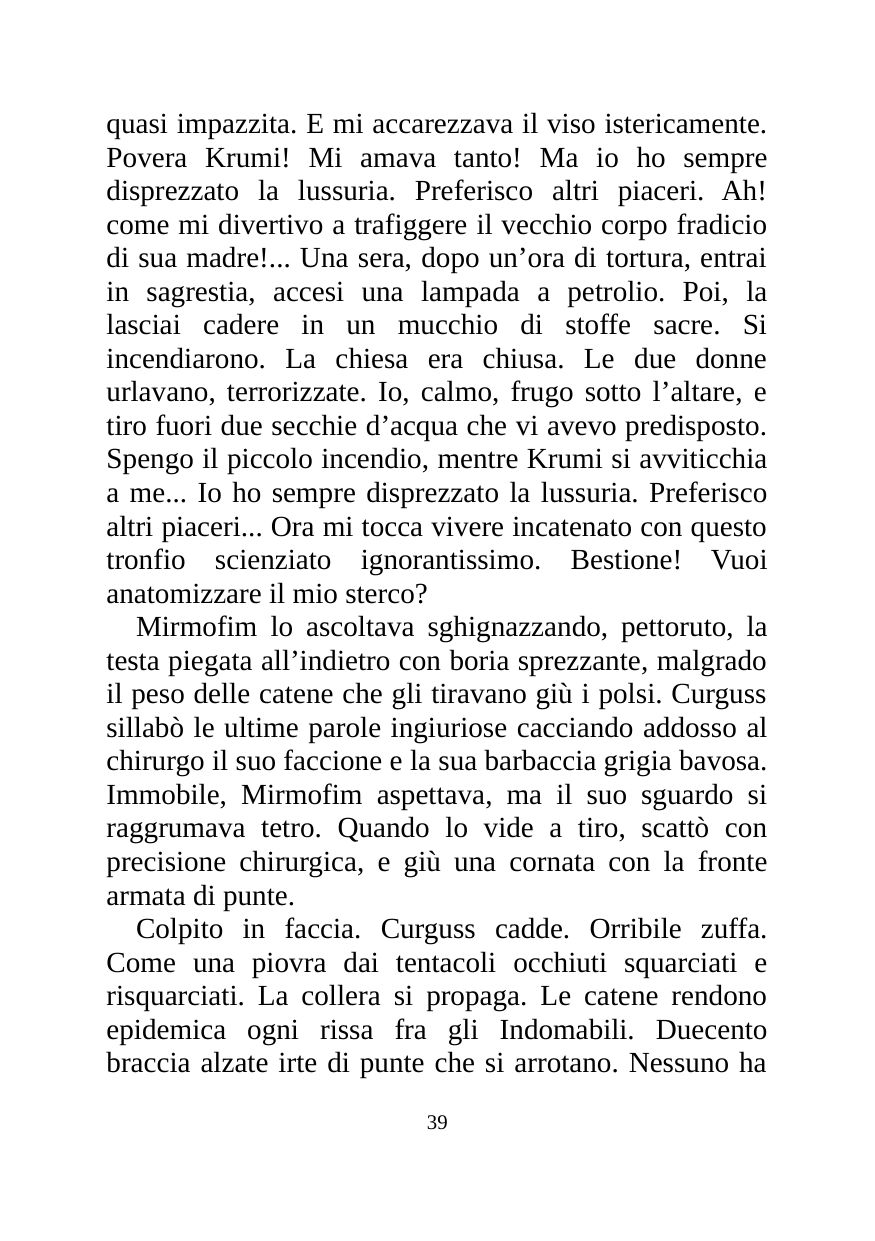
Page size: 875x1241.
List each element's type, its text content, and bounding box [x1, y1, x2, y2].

text Colpito in faccia. Curguss cadde. Orribile zuffa. Come una piovra dai tentacoli occhiuti squarciati e risquarciati. La collera si propaga. Le catene rendono epidemica ogni rissa fra gli Indomabili. Duecento braccia alzate irte di punte che si arrotano. Nessuno ha [106, 911, 768, 1079]
text quasi impazzita. E mi accarezzava il viso istericamente. Povera Krumi! Mi amava tanto! Ma io ho sempre disprezzato la lussuria. Preferisco altri piaceri. Ah! come mi divertivo a trafiggere il vecchio corpo fradicio di sua madre!... Una sera, dopo un’ora di tortura, entrai in sagrestia, accesi una lampada a petrolio. Poi, la lasciai cadere in un mucchio di stoffe sacre. Si incendiarono. La chiesa era chiusa. Le due donne urlavano, terrorizzate. Io, calmo, frugo sotto l’altare, e tiro fuori due secchie d’acqua che vi avevo predisposto. Spengo il piccolo incendio, mentre Krumi si avviticchia a me... Io ho sempre disprezzato la lussuria. Preferisco altri piaceri... Ora mi tocca vivere incatenato con questo tronfio scienziato ignorantissimo. Bestione! Vuoi anatomizzare il mio sterco? [106, 106, 768, 609]
text Mirmofim lo ascoltava sghignazzando, pettoruto, la testa piegata all’indietro con boria sprezzante, malgrado il peso delle catene che gli tiravano giù i polsi. Curguss sillabò le ultime parole ingiuriose cacciando addosso al chirurgo il suo faccione e la sua barbaccia grigia bavosa. Immobile, Mirmofim aspettava, ma il suo sguardo si raggrumava tetro. Quando lo vide a tiro, scattò con precisione chirurgica, e giù una cornata con la fronte armata di punte. [106, 609, 768, 911]
